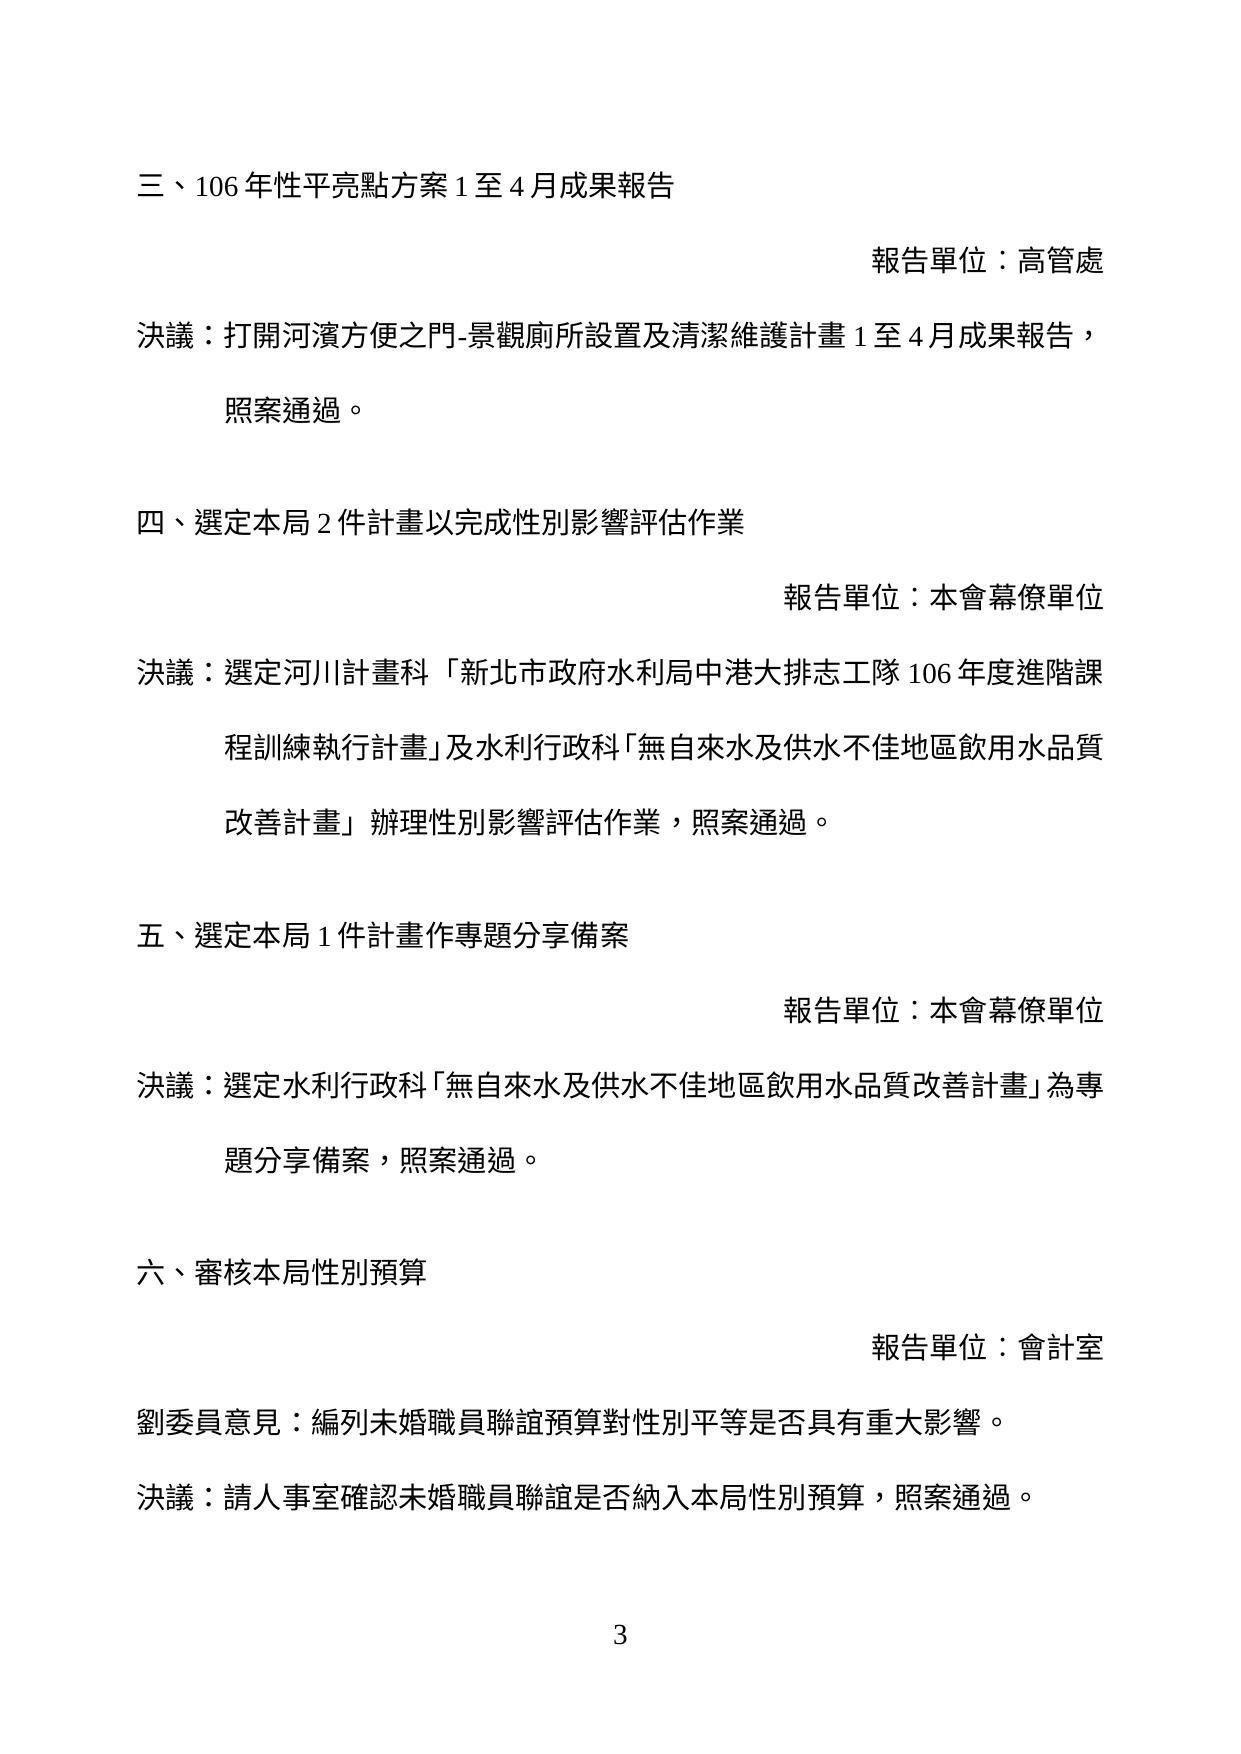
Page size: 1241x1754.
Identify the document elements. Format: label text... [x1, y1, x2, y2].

text 報告單位︰本會幕僚單位 [136, 971, 1104, 1046]
text 決議：選定河川計畫科「新北市政府水利局中港大排志工隊106年度進階課程訓練執行計畫」及水利行政科「無自來水及供水不佳地區飲用水品質改善計畫」辦理性別影響評估作業，照案通過。 [136, 633, 1104, 858]
text 四、選定本局2件計畫以完成性別影響評估作業 [136, 483, 1104, 558]
text 六、審核本局性別預算 [136, 1233, 1104, 1308]
text 決議：打開河濱方便之門-景觀廁所設置及清潔維護計畫1至4月成果報告，照案通過。 [136, 296, 1104, 446]
text 報告單位︰本會幕僚單位 [136, 558, 1104, 633]
text 報告單位︰會計室 [136, 1308, 1104, 1383]
text 劉委員意見：編列未婚職員聯誼預算對性別平等是否具有重大影響。 [136, 1383, 1104, 1458]
text 決議：選定水利行政科「無自來水及供水不佳地區飲用水品質改善計畫」為專題分享備案，照案通過。 [136, 1046, 1104, 1196]
text 五、選定本局1件計畫作專題分享備案 [136, 896, 1104, 971]
text 決議：請人事室確認未婚職員聯誼是否納入本局性別預算，照案通過。 [136, 1458, 1104, 1533]
text 報告單位︰高管處 [136, 221, 1104, 296]
text 三、106年性平亮點方案1至4月成果報告 [136, 146, 1104, 221]
